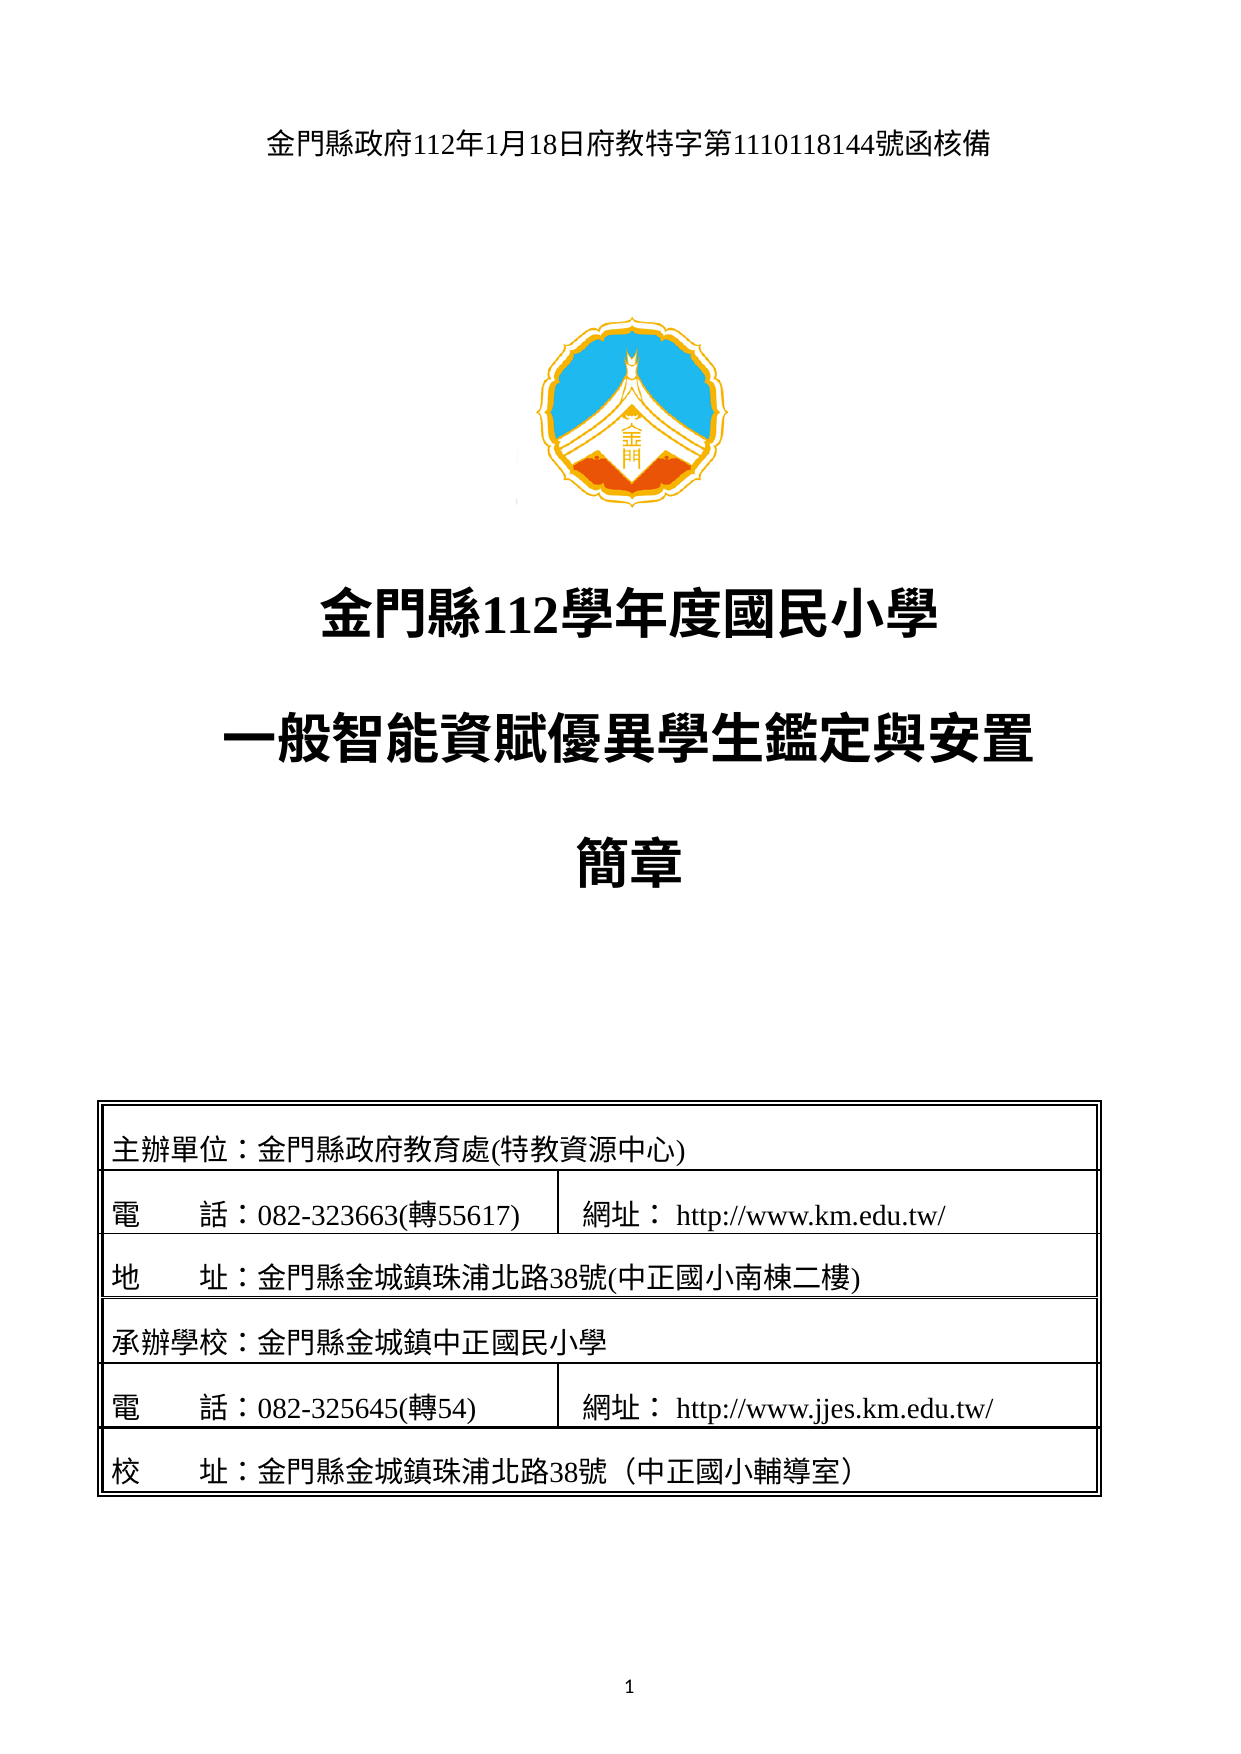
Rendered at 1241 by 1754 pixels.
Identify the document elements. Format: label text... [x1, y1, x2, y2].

table_cell 地 址：金門縣金城鎮珠浦北路38號(中正國小南棟二樓) [104, 1234, 1096, 1296]
text 金門縣112學年度國民小學 [100, 537, 1157, 662]
table_cell 電 話：082-323663(轉55617) [104, 1171, 557, 1233]
table_cell 校 址：金門縣金城鎮珠浦北路38號（中正國小輔導室） [104, 1429, 1096, 1491]
table_cell 網址： http://www.km.edu.tw/ [559, 1171, 1096, 1233]
text 簡章 [100, 787, 1157, 912]
table_cell 承辦學校：金門縣金城鎮中正國民小學 [104, 1299, 1096, 1362]
table_cell 電 話：082-325645(轉54) [104, 1364, 557, 1426]
table_header 主辦單位：金門縣政府教育處(特教資源中心) [104, 1106, 1096, 1169]
text 一般智能資賦優異學生鑑定與安置 [100, 662, 1157, 787]
table_cell 網址： http://www.jjes.km.edu.tw/ [559, 1364, 1096, 1426]
text 金門縣政府112年1月18日府教特字第1110118144號函核備 [100, 100, 1157, 162]
